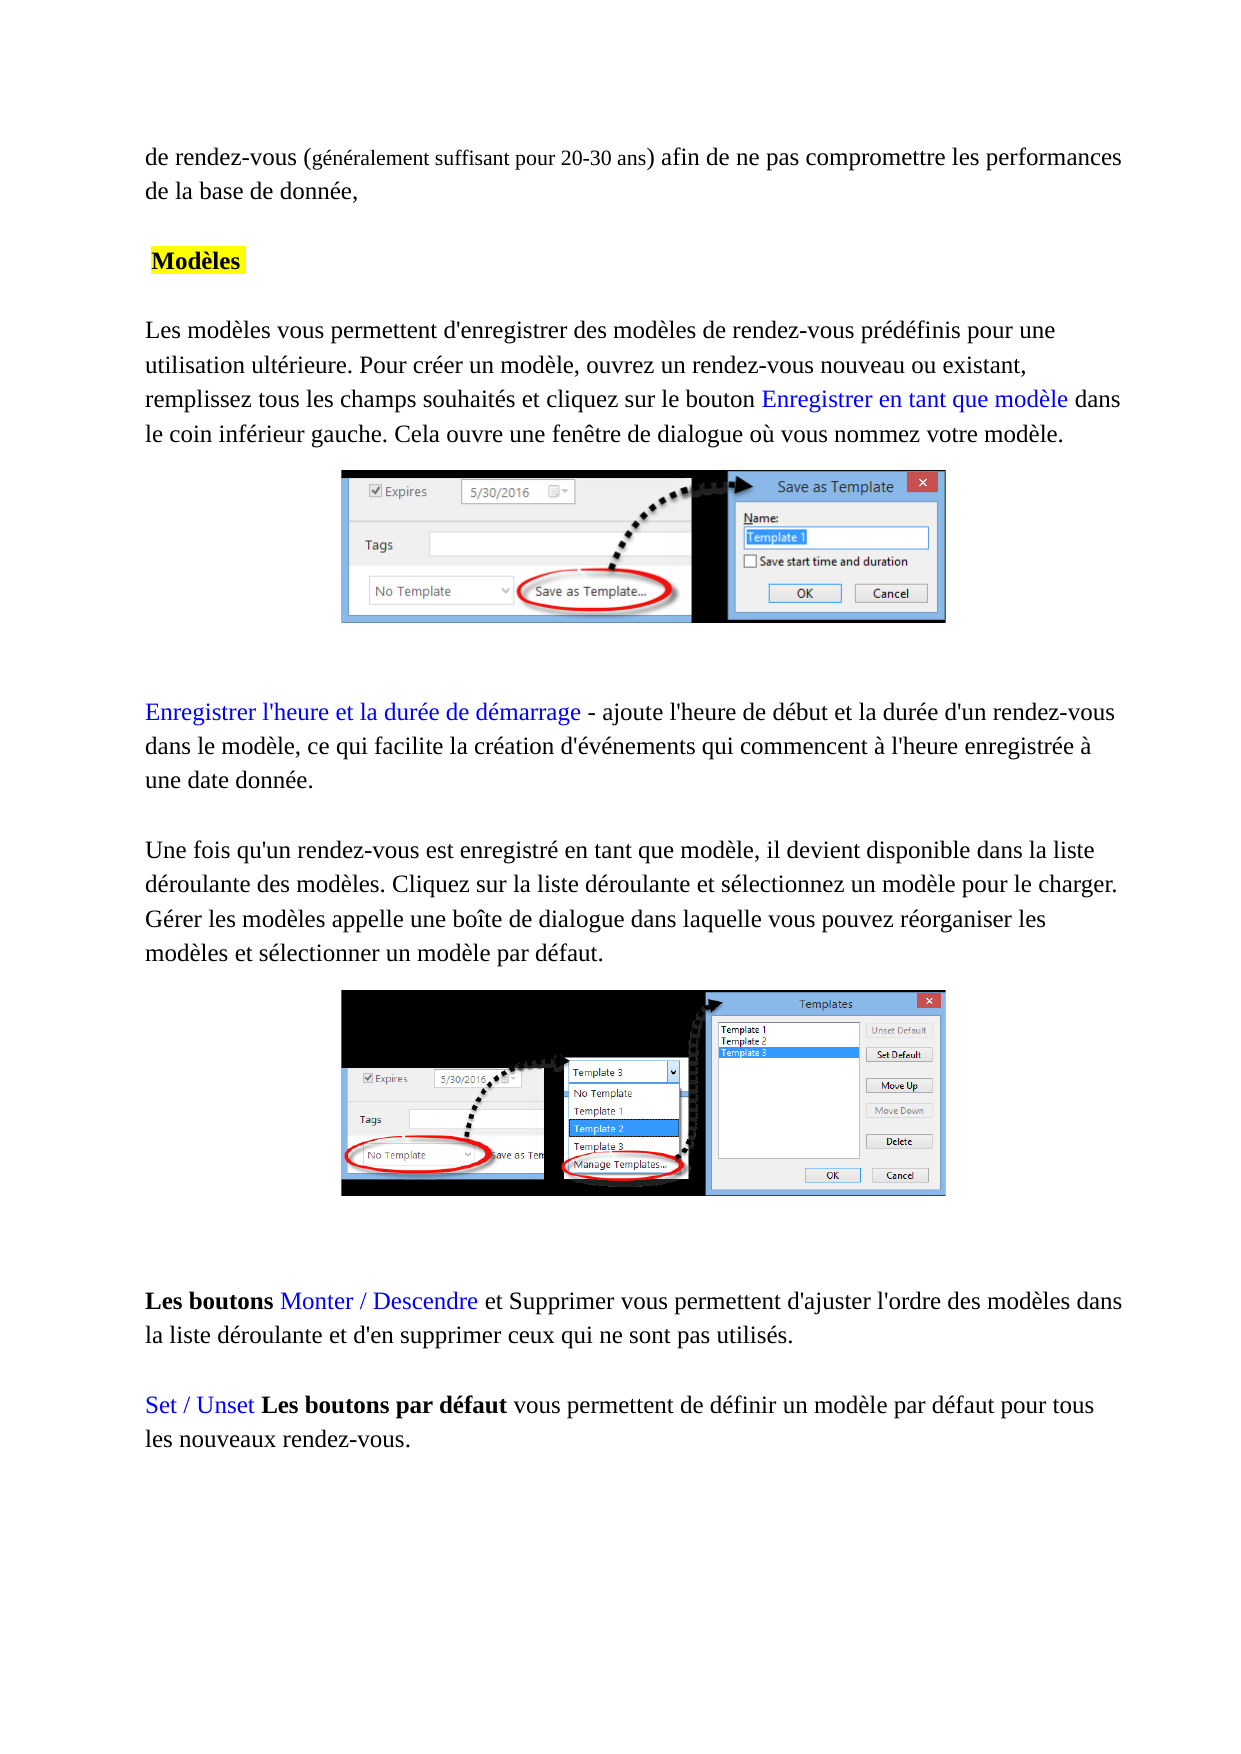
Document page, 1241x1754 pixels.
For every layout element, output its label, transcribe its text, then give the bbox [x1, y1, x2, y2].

table_cell de rendez-vous (généralement suffisant pour 20-30 ans) afin de ne pas compromettre les performances de la base de donnée, Modèles Les modèles vous permettent d'enregistrer des modèles de rendez-vous prédéfinis pour une utilisation ultérieure. Pour créer un modèle, ouvrez un rendez-vous nouveau ou existant, remplissez tous les champs souhaités et cliquez sur le bouton Enregistrer en tant que modèle dans le coin inférieur gauche. Cela ouvre une fenêtre de dialogue où vous nommez votre modèle. Enregistrer l'heure et la durée de démarrage - ajoute l'heure de début et la durée d'un rendez-vous dans le modèle, ce qui facilite la création d'événements qui commencent à l'heure enregistrée à une date donnée. Une fois qu'un rendez-vous est enregistré en tant que modèle, il devient disponible dans la liste déroulante des modèles. Cliquez sur la liste déroulante et sélectionnez un modèle pour le charger. Gérer les modèles appelle une boîte de dialogue dans laquelle vous pouvez réorganiser les modèles et sélectionner un modèle par défaut. Les boutons Monter / Descendre et Supprimer vous permettent d'ajuster l'ordre des modèles dans la liste déroulante et d'en supprimer ceux qui ne sont pas utilisés. Set / Unset Les boutons par défaut vous permettent de définir un modèle par défaut pour tous les nouveaux rendez-vous. [145, 124, 1142, 1540]
table_header [118, 118, 1151, 1546]
table_cell [118, 124, 145, 1540]
picture [341, 470, 946, 623]
picture [341, 990, 946, 1196]
